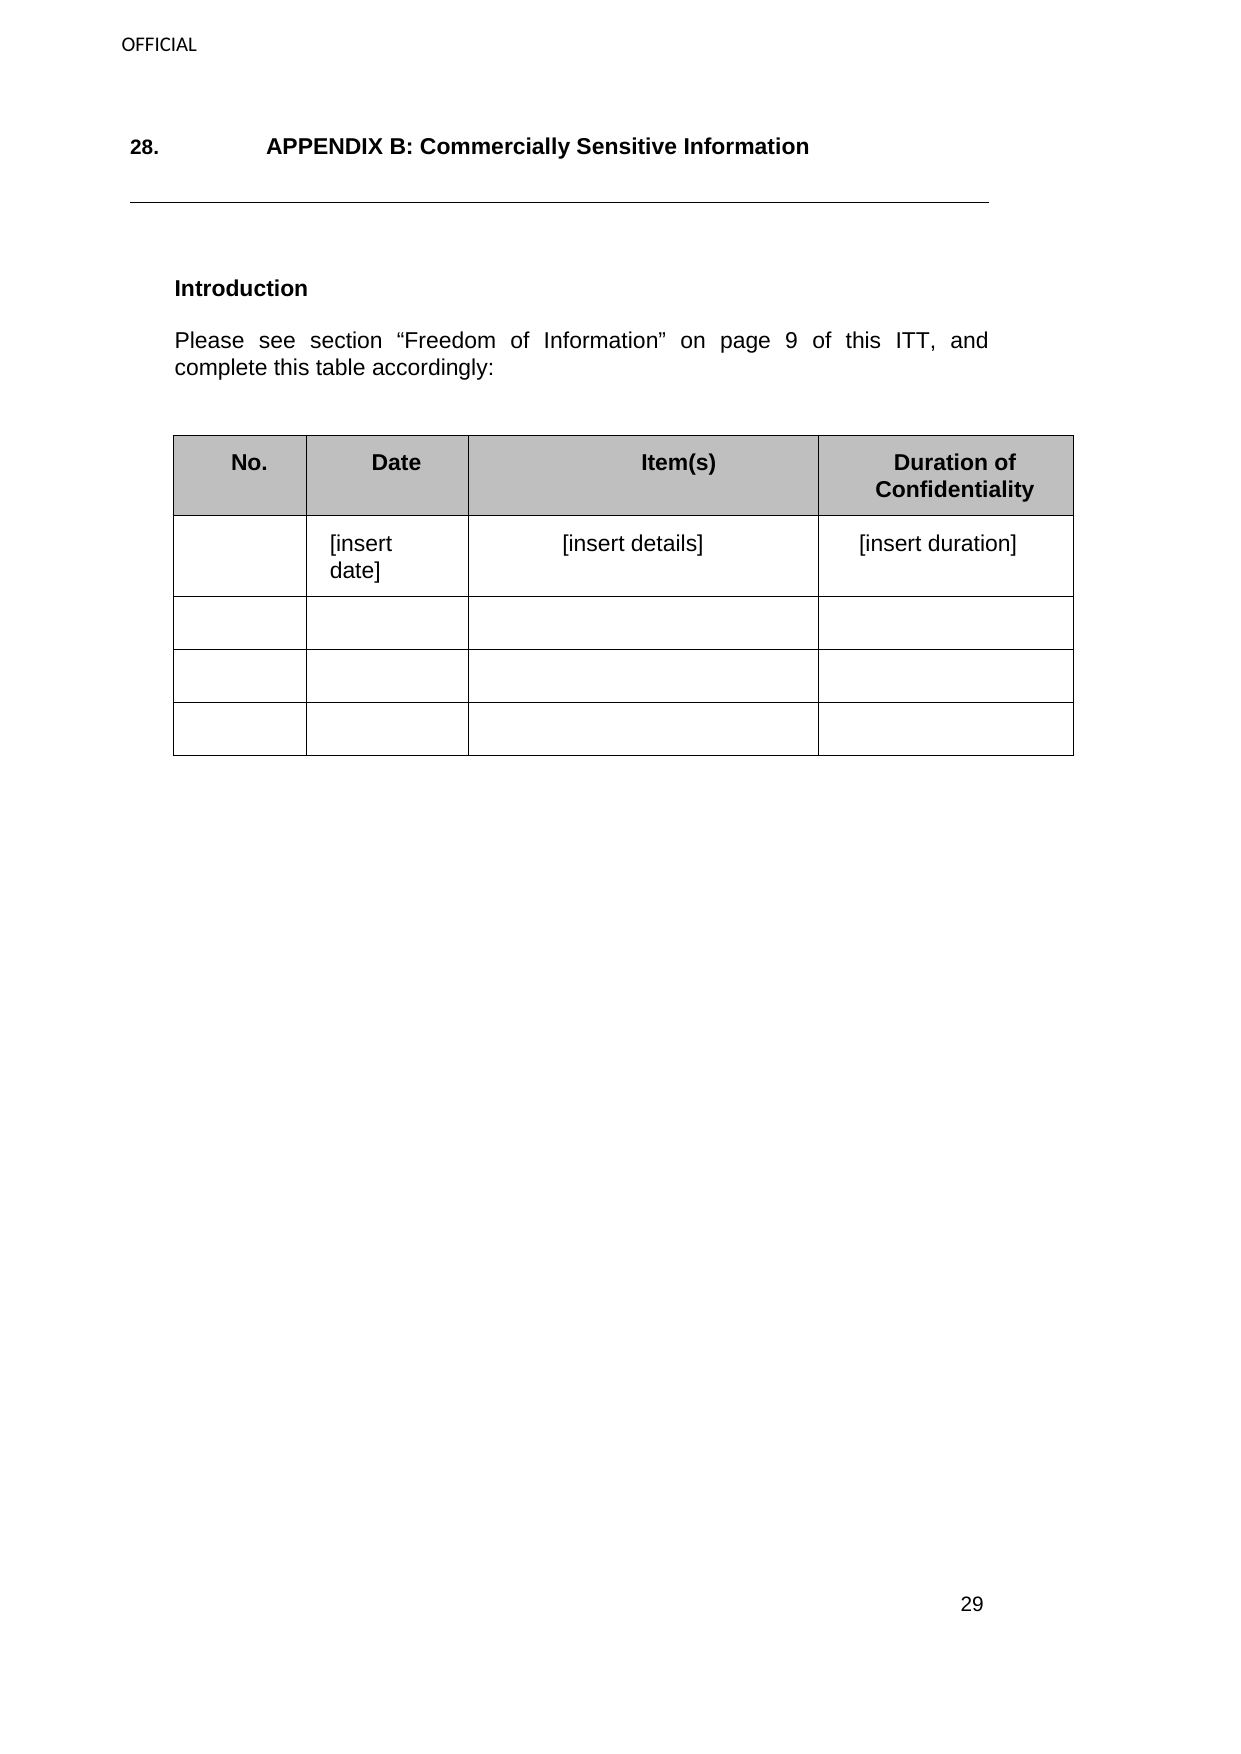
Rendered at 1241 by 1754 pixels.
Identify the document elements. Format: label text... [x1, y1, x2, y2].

table_cell [307, 597, 468, 649]
subtitle APPENDIX B: Commercially Sensitive Information [130, 118, 989, 202]
table_header Date [307, 436, 468, 515]
table_cell [469, 650, 818, 702]
table_cell [174, 597, 306, 649]
text Please see section “Freedom of Information” on page 9 of this ITT, and complete this table accordingly: [174, 326, 989, 380]
table_cell [307, 650, 468, 702]
table_cell [819, 703, 1073, 755]
table_header Duration of Confidentiality [819, 436, 1073, 515]
table_cell [174, 703, 306, 755]
table_header Item(s) [469, 436, 818, 515]
table_cell [insert date] [307, 516, 468, 596]
table_cell [469, 597, 818, 649]
text Introduction [130, 274, 989, 301]
table_cell [174, 650, 306, 702]
table_cell [819, 597, 1073, 649]
table_cell [insert details] [469, 516, 818, 596]
table_header No. [174, 436, 306, 515]
table_cell [469, 703, 818, 755]
table_cell [174, 516, 306, 596]
table_cell [819, 650, 1073, 702]
table_cell [insert duration] [819, 516, 1073, 596]
table_cell [307, 703, 468, 755]
